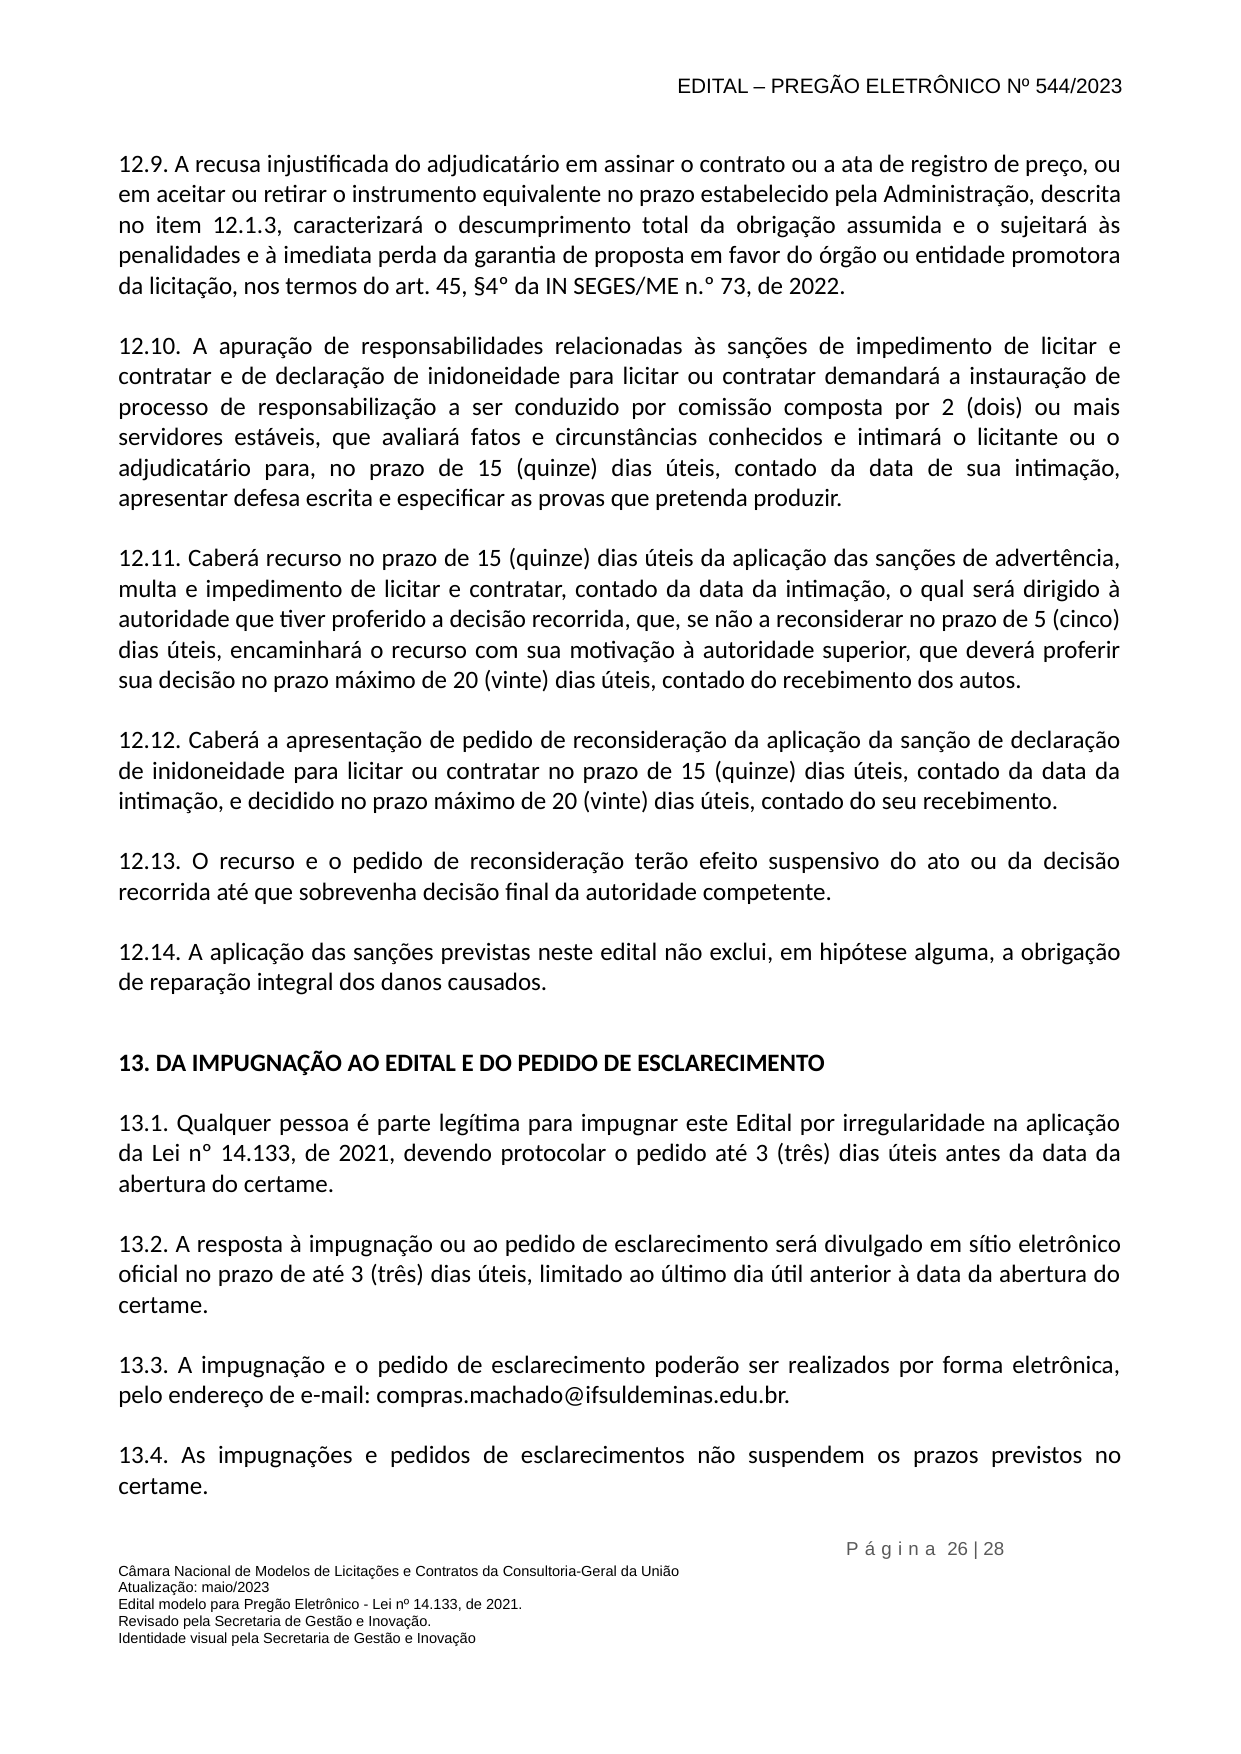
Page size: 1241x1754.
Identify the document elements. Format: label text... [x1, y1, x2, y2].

text 12.10. A apuração de responsabilidades relacionadas às sanções de impedimento de licitar e contratar e de declaração de inidoneidade para licitar ou contratar demandará a instauração de processo de responsabilização a ser conduzido por comissão composta por 2 (dois) ou mais servidores estáveis, que avaliará fatos e circunstâncias conhecidos e intimará o licitante ou o adjudicatário para, no prazo de 15 (quinze) dias úteis, contado da data de sua intimação, apresentar defesa escrita e especificar as provas que pretenda produzir. [118, 330, 1122, 513]
text 13.1. Qualquer pessoa é parte legítima para impugnar este Edital por irregularidade na aplicação da Lei nº 14.133, de 2021, devendo protocolar o pedido até 3 (três) dias úteis antes da data da abertura do certame. [118, 1107, 1122, 1199]
text 13.2. A resposta à impugnação ou ao pedido de esclarecimento será divulgado em sítio eletrônico oficial no prazo de até 3 (três) dias úteis, limitado ao último dia útil anterior à data da abertura do certame. [118, 1228, 1122, 1320]
text 12.11. Caberá recurso no prazo de 15 (quinze) dias úteis da aplicação das sanções de advertência, multa e impedimento de licitar e contratar, contado da data da intimação, o qual será dirigido à autoridade que tiver proferido a decisão recorrida, que, se não a reconsiderar no prazo de 5 (cinco) dias úteis, encaminhará o recurso com sua motivação à autoridade superior, que deverá proferir sua decisão no prazo máximo de 20 (vinte) dias úteis, contado do recebimento dos autos. [118, 542, 1122, 695]
subtitle 13. DA IMPUGNAÇÃO AO EDITAL E DO PEDIDO DE ESCLARECIMENTO [118, 1047, 1122, 1078]
text 13.4. As impugnações e pedidos de esclarecimentos não suspendem os prazos previstos no certame. [118, 1440, 1122, 1501]
text 13.3. A impugnação e o pedido de esclarecimento poderão ser realizados por forma eletrônica, pelo endereço de e-mail: compras.machado@ifsuldeminas.edu.br. [118, 1349, 1122, 1410]
text 12.14. A aplicação das sanções previstas neste edital não exclui, em hipótese alguma, a obrigação de reparação integral dos danos causados. [118, 936, 1122, 997]
text 12.9. A recusa injustificada do adjudicatário em assinar o contrato ou a ata de registro de preço, ou em aceitar ou retirar o instrumento equivalente no prazo estabelecido pela Administração, descrita no item 12.1.3, caracterizará o descumprimento total da obrigação assumida e o sujeitará às penalidades e à imediata perda da garantia de proposta em favor do órgão ou entidade promotora da licitação, nos termos do art. 45, §4º da IN SEGES/ME n.º 73, de 2022. [118, 148, 1122, 300]
text 12.13. O recurso e o pedido de reconsideração terão efeito suspensivo do ato ou da decisão recorrida até que sobrevenha decisão final da autoridade competente. [118, 846, 1122, 907]
text 12.12. Caberá a apresentação de pedido de reconsideração da aplicação da sanção de declaração de inidoneidade para licitar ou contratar no prazo de 15 (quinze) dias úteis, contado da data da intimação, e decidido no prazo máximo de 20 (vinte) dias úteis, contado do seu recebimento. [118, 724, 1122, 816]
